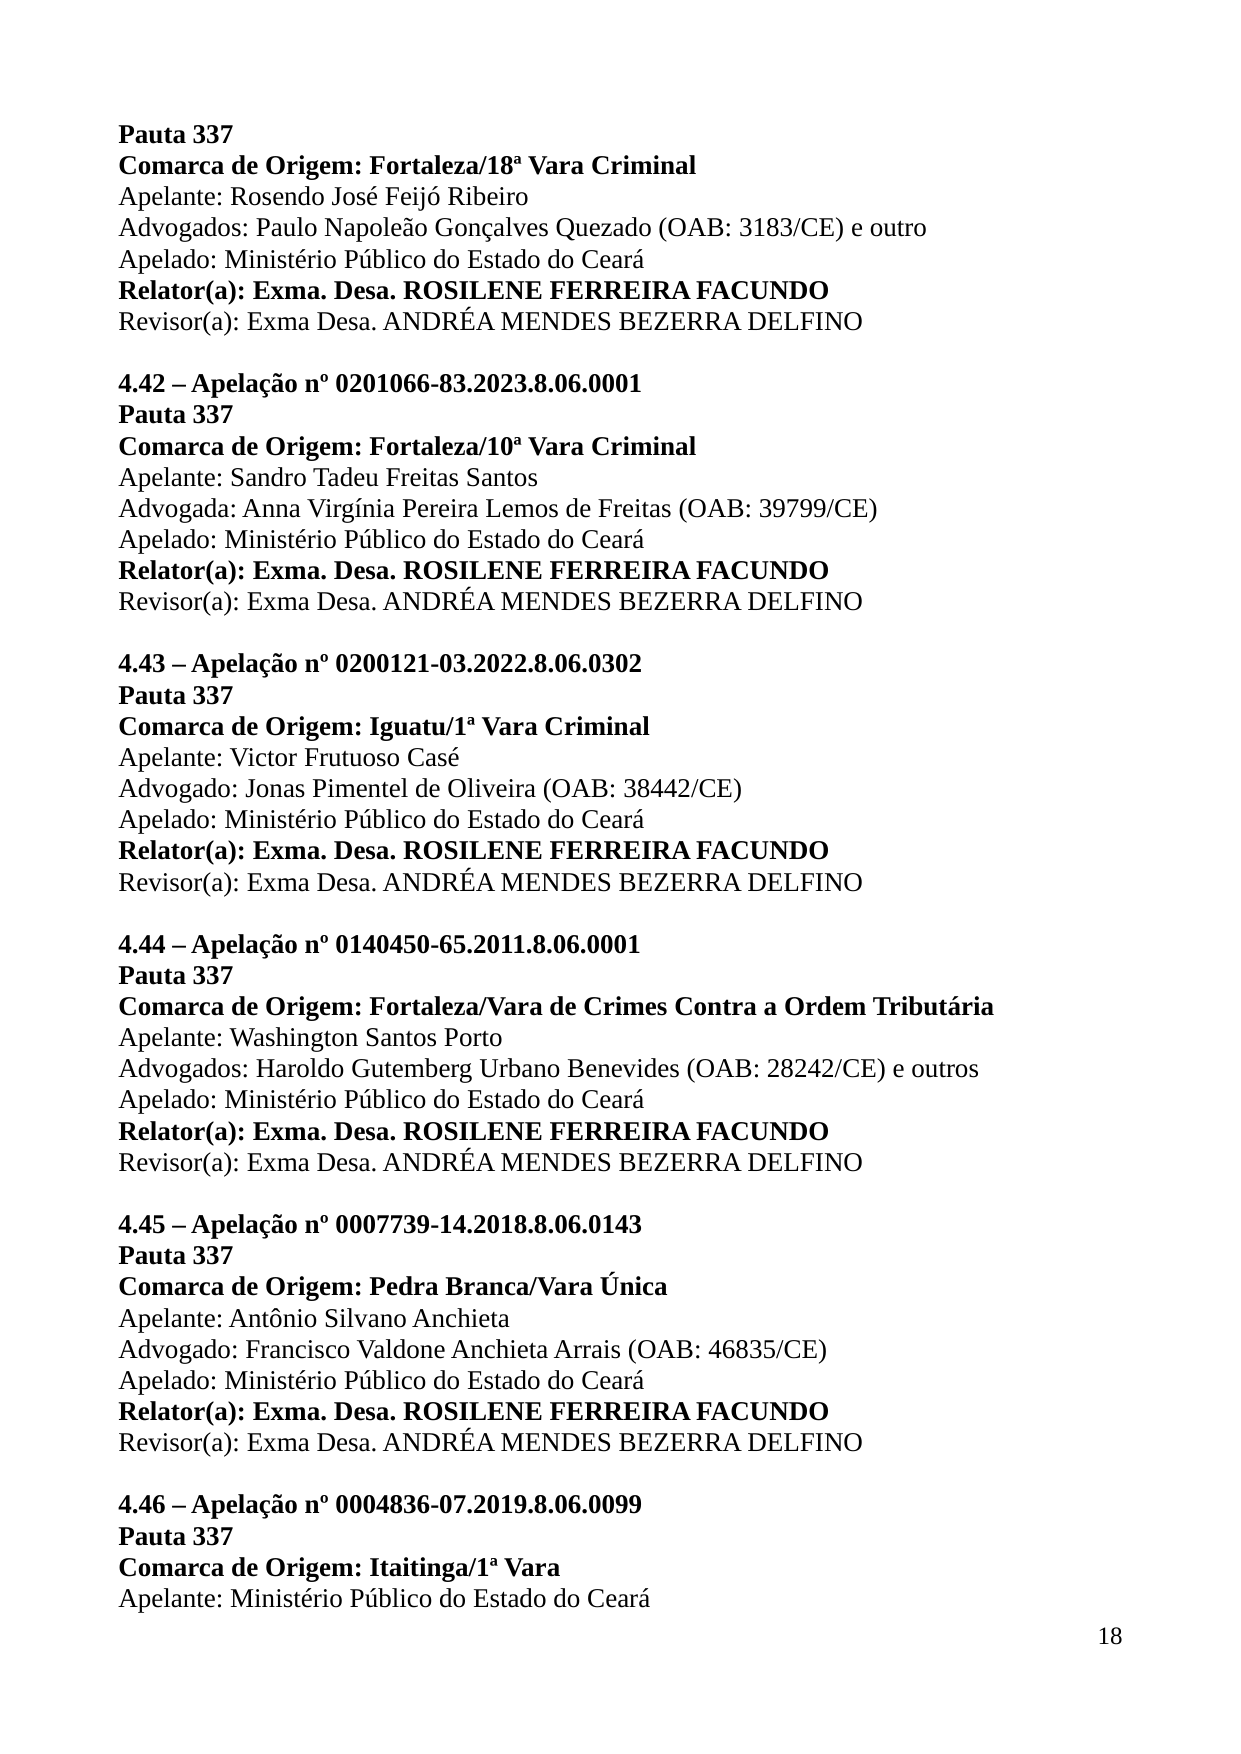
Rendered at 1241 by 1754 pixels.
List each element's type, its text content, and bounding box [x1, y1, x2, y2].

text Apelado: Ministério Público do Estado do Ceará [118, 1084, 1122, 1115]
text Pauta 337 [118, 679, 1122, 710]
text Advogado: Jonas Pimentel de Oliveira (OAB: 38442/CE) [118, 772, 1122, 803]
text Revisor(a): Exma Desa. ANDRÉA MENDES BEZERRA DELFINO [118, 585, 1122, 616]
text Apelado: Ministério Público do Estado do Ceará [118, 243, 1122, 274]
text Pauta 337 [118, 398, 1122, 429]
text Apelante: Rosendo José Feijó Ribeiro [118, 180, 1122, 212]
text Relator(a): Exma. Desa. ROSILENE FERREIRA FACUNDO [118, 1395, 1122, 1426]
text Pauta 337 [118, 1239, 1122, 1271]
text Comarca de Origem: Fortaleza/10ª Vara Criminal [118, 429, 1122, 461]
text Relator(a): Exma. Desa. ROSILENE FERREIRA FACUNDO [118, 274, 1122, 305]
text Pauta 337 [118, 118, 1122, 149]
text Advogado: Francisco Valdone Anchieta Arrais (OAB: 46835/CE) [118, 1333, 1122, 1364]
text Pauta 337 [118, 959, 1122, 990]
text Advogados: Paulo Napoleão Gonçalves Quezado (OAB: 3183/CE) e outro [118, 212, 1122, 243]
text 4.45 – Apelação nº 0007739-14.2018.8.06.0143 [118, 1208, 1122, 1239]
text Apelante: Victor Frutuoso Casé [118, 741, 1122, 772]
text Pauta 337 [118, 1520, 1122, 1551]
text Comarca de Origem: Fortaleza/Vara de Crimes Contra a Ordem Tributária [118, 990, 1122, 1021]
text Relator(a): Exma. Desa. ROSILENE FERREIRA FACUNDO [118, 554, 1122, 585]
text 4.43 – Apelação nº 0200121-03.2022.8.06.0302 [118, 648, 1122, 679]
text Apelado: Ministério Público do Estado do Ceará [118, 1364, 1122, 1395]
text Comarca de Origem: Itaitinga/1ª Vara [118, 1551, 1122, 1582]
text Revisor(a): Exma Desa. ANDRÉA MENDES BEZERRA DELFINO [118, 1426, 1122, 1457]
text Advogada: Anna Virgínia Pereira Lemos de Freitas (OAB: 39799/CE) [118, 492, 1122, 523]
text 4.46 – Apelação nº 0004836-07.2019.8.06.0099 [118, 1488, 1122, 1520]
text Relator(a): Exma. Desa. ROSILENE FERREIRA FACUNDO [118, 1115, 1122, 1146]
text Comarca de Origem: Fortaleza/18ª Vara Criminal [118, 149, 1122, 180]
text Comarca de Origem: Iguatu/1ª Vara Criminal [118, 710, 1122, 741]
text Apelante: Antônio Silvano Anchieta [118, 1302, 1122, 1333]
text 4.44 – Apelação nº 0140450-65.2011.8.06.0001 [118, 928, 1122, 959]
text Advogados: Haroldo Gutemberg Urbano Benevides (OAB: 28242/CE) e outros [118, 1052, 1122, 1084]
text Revisor(a): Exma Desa. ANDRÉA MENDES BEZERRA DELFINO [118, 305, 1122, 336]
text Apelante: Sandro Tadeu Freitas Santos [118, 461, 1122, 492]
text Apelante: Washington Santos Porto [118, 1021, 1122, 1052]
text Revisor(a): Exma Desa. ANDRÉA MENDES BEZERRA DELFINO [118, 1146, 1122, 1177]
text 4.42 – Apelação nº 0201066-83.2023.8.06.0001 [118, 367, 1122, 398]
text Apelante: Ministério Público do Estado do Ceará [118, 1582, 1122, 1613]
text Apelado: Ministério Público do Estado do Ceará [118, 803, 1122, 834]
text Comarca de Origem: Pedra Branca/Vara Única [118, 1271, 1122, 1302]
text Revisor(a): Exma Desa. ANDRÉA MENDES BEZERRA DELFINO [118, 866, 1122, 897]
text Relator(a): Exma. Desa. ROSILENE FERREIRA FACUNDO [118, 834, 1122, 866]
text Apelado: Ministério Público do Estado do Ceará [118, 523, 1122, 554]
